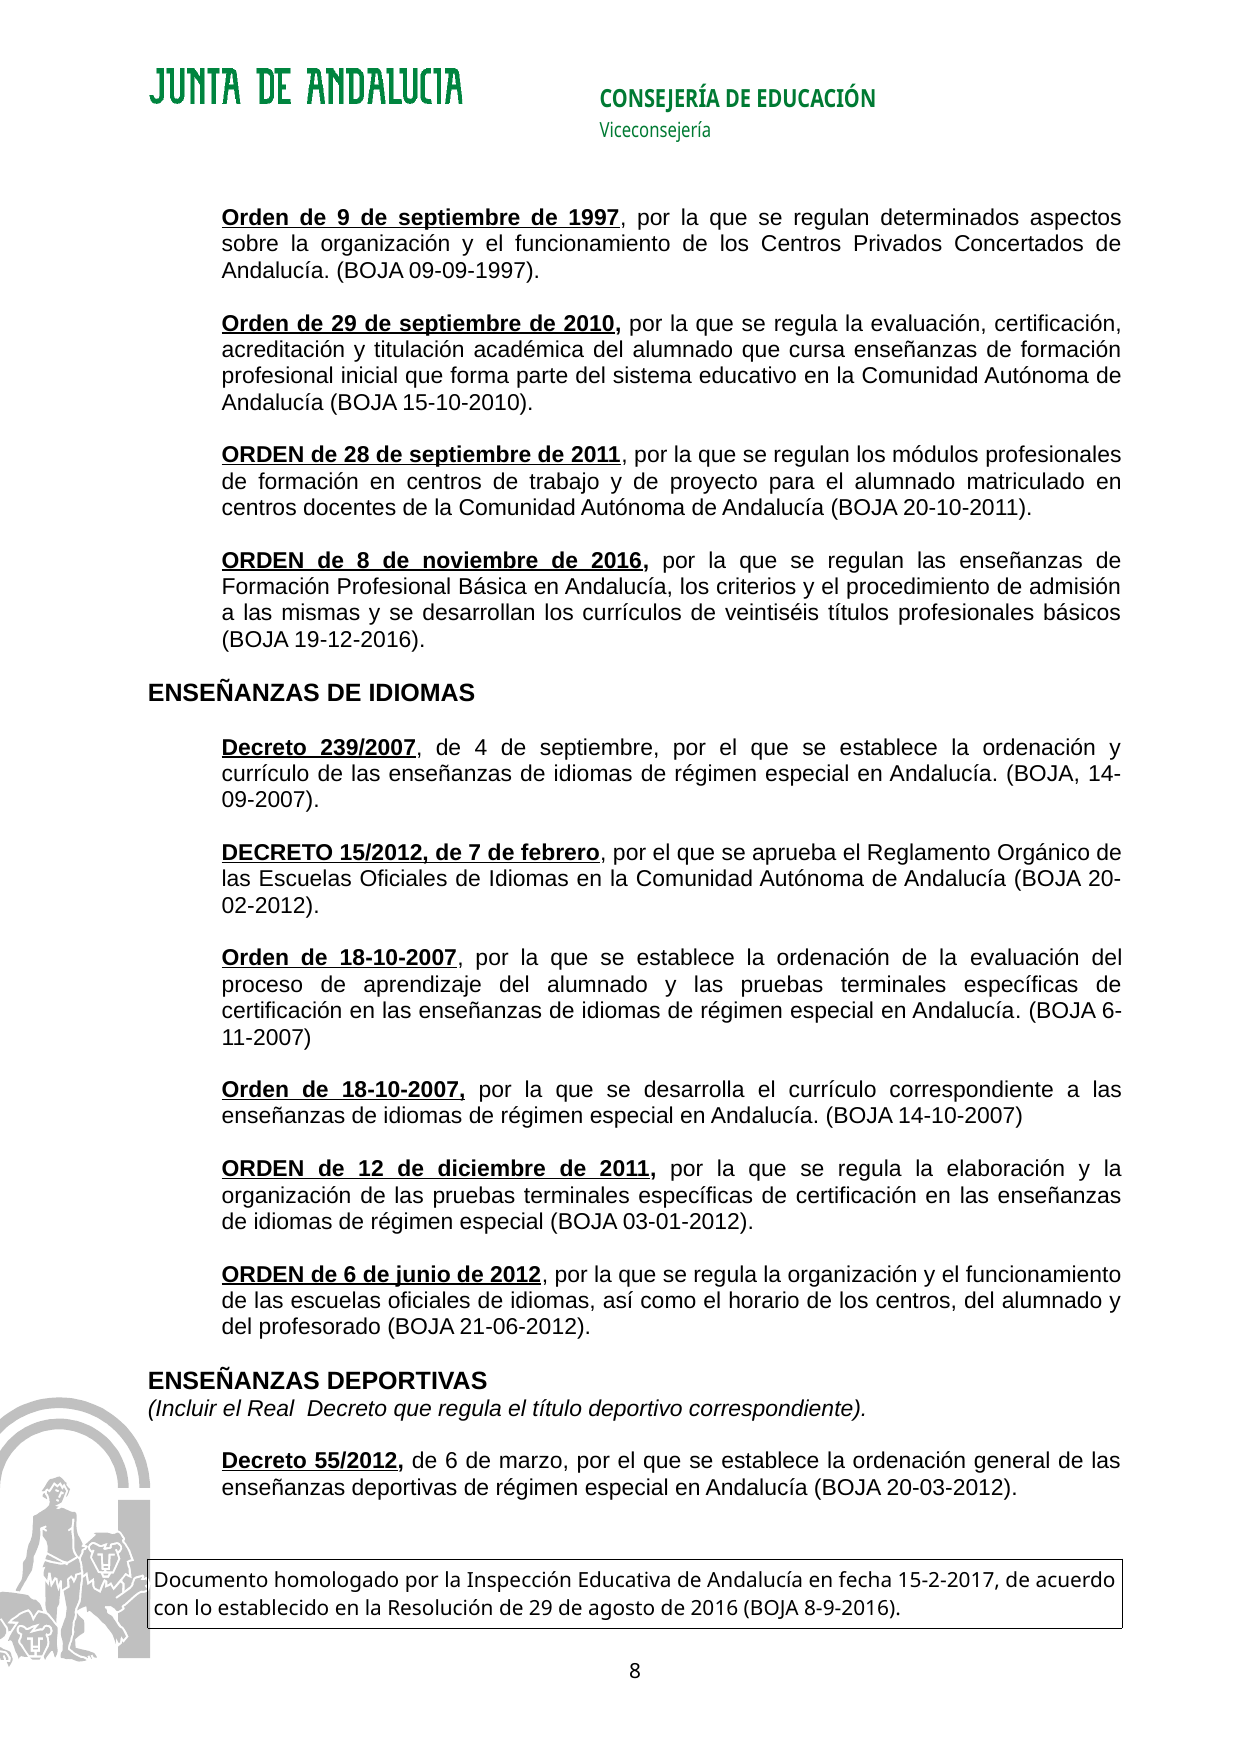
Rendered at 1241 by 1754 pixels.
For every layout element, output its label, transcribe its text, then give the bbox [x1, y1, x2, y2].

text ORDEN de 12 de diciembre de 2011, por la que se regula la elaboración y la organización de las pruebas terminales específicas de certificación en las enseñanzas de idiomas de régimen especial (BOJA 03-01-2012). [221, 1155, 1122, 1234]
text Decreto 55/2012, de 6 de marzo, por el que se establece la ordenación general de las enseñanzas deportivas de régimen especial en Andalucía (BOJA 20-03-2012). [221, 1447, 1122, 1500]
text Orden de 9 de septiembre de 1997, por la que se regulan determinados aspectos sobre la organización y el funcionamiento de los Centros Privados Concertados de Andalucía. (BOJA 09-09-1997). [221, 204, 1122, 283]
text Orden de 29 de septiembre de 2010, por la que se regula la evaluación, certificación, acreditación y titulación académica del alumnado que cursa enseñanzas de formación profesional inicial que forma parte del sistema educativo en la Comunidad Autónoma de Andalucía (BOJA 15-10-2010). [221, 309, 1122, 415]
text ENSEÑANZAS DE IDIOMAS [148, 678, 1122, 707]
text DECRETO 15/2012, de 7 de febrero, por el que se aprueba el Reglamento Orgánico de las Escuelas Oficiales de Idiomas en la Comunidad Autónoma de Andalucía (BOJA 20-02-2012). [221, 839, 1122, 918]
text ORDEN de 8 de noviembre de 2016, por la que se regulan las enseñanzas de Formación Profesional Básica en Andalucía, los criterios y el procedimiento de admisión a las mismas y se desarrollan los currículos de veintiséis títulos profesionales básicos (BOJA 19-12-2016). [221, 547, 1122, 652]
text Decreto 239/2007, de 4 de septiembre, por el que se establece la ordenación y currículo de las enseñanzas de idiomas de régimen especial en Andalucía. (BOJA, 14-09-2007). [221, 733, 1122, 813]
text ORDEN de 28 de septiembre de 2011, por la que se regulan los módulos profesionales de formación en centros de trabajo y de proyecto para el alumnado matriculado en centros docentes de la Comunidad Autónoma de Andalucía (BOJA 20-10-2011). [221, 441, 1122, 520]
text (Incluir el Real Decreto que regula el título deportivo correspondiente). [148, 1395, 1122, 1421]
picture [149, 68, 463, 104]
text ORDEN de 6 de junio de 2012, por la que se regula la organización y el funcionamiento de las escuelas oficiales de idiomas, así como el horario de los centros, del alumnado y del profesorado (BOJA 21-06-2012). [221, 1261, 1122, 1340]
text ENSEÑANZAS DEPORTIVAS [148, 1366, 1122, 1395]
text Orden de 18-10-2007, por la que se establece la ordenación de la evaluación del proceso de aprendizaje del alumnado y las pruebas terminales específicas de certificación en las enseñanzas de idiomas de régimen especial en Andalucía. (BOJA 6-11-2007) [221, 944, 1122, 1050]
text Orden de 18-10-2007, por la que se desarrolla el currículo correspondiente a las enseñanzas de idiomas de régimen especial en Andalucía. (BOJA 14-10-2007) [221, 1076, 1122, 1129]
